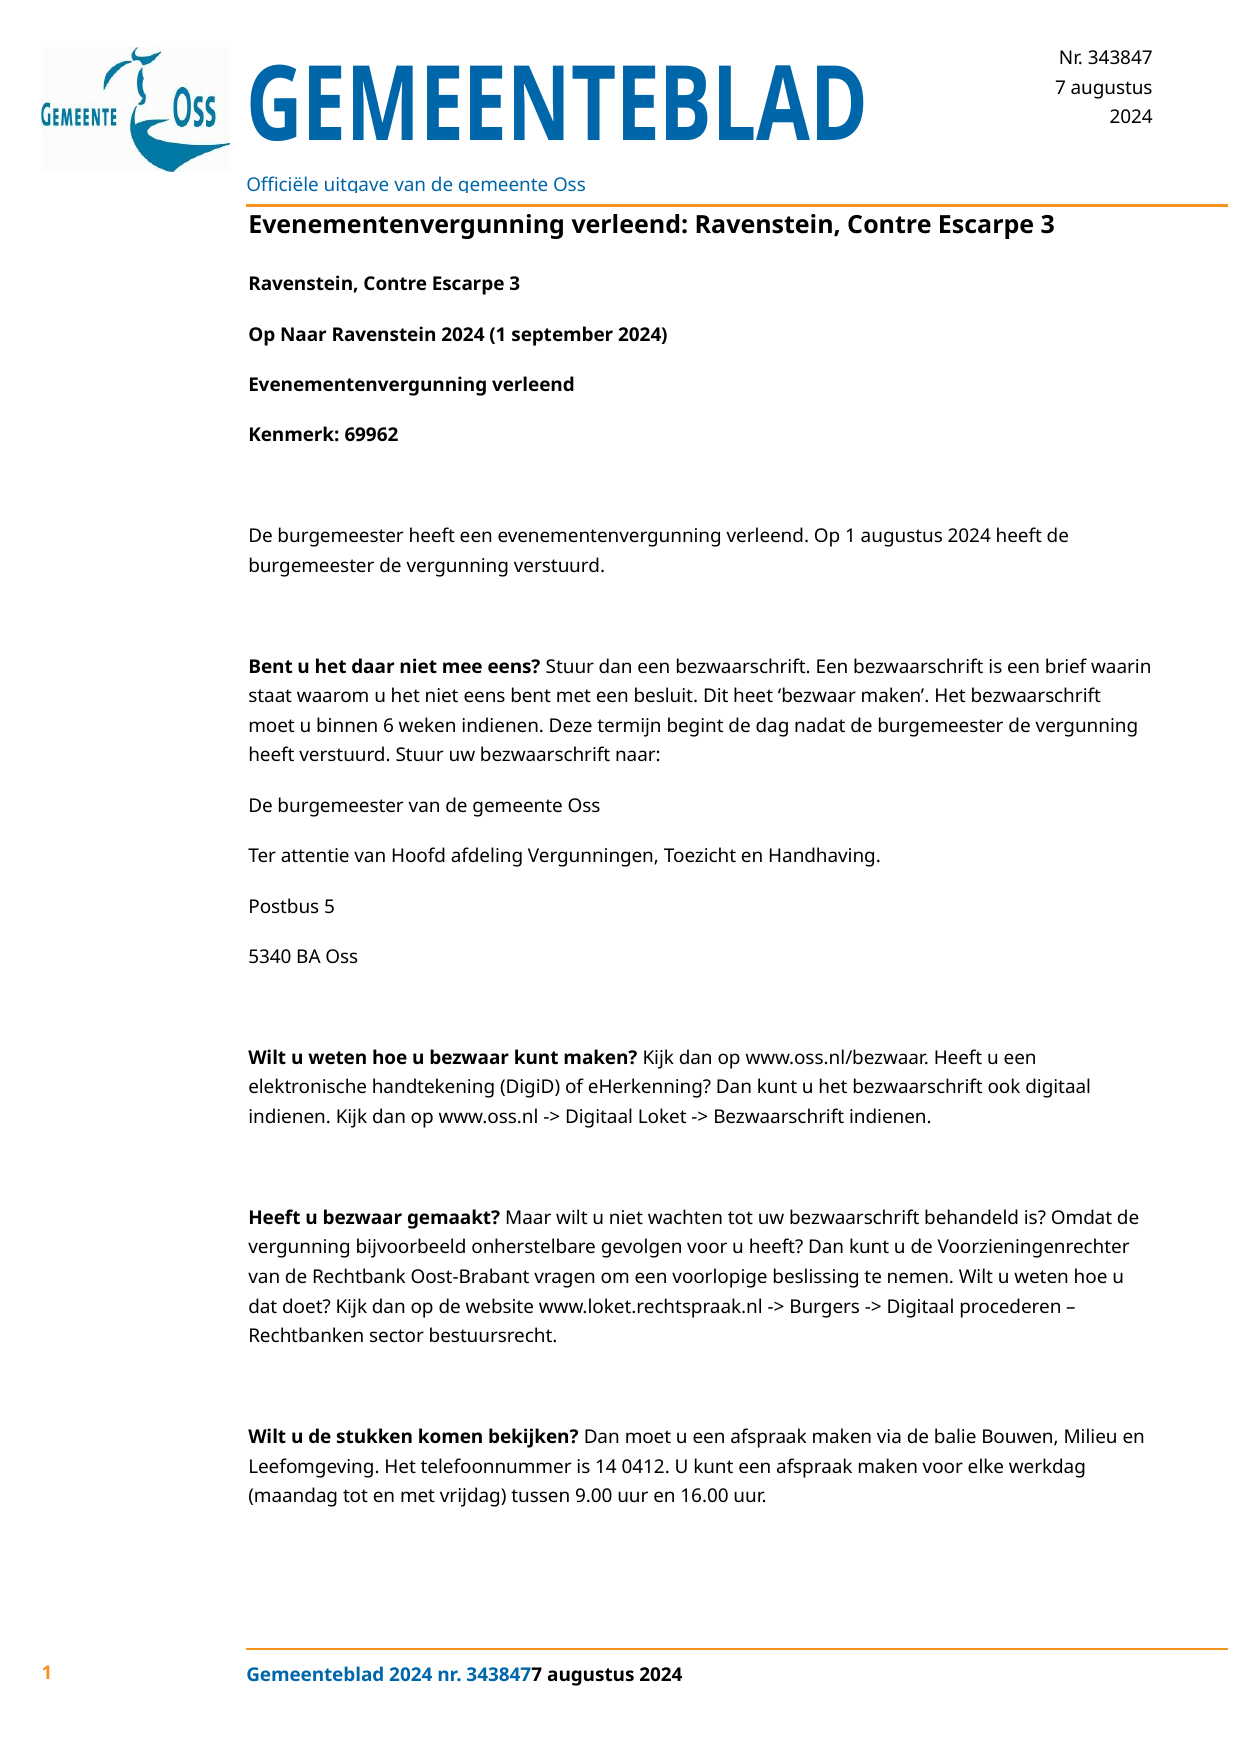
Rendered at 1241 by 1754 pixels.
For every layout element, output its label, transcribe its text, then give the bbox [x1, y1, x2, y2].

text Evenementenvergunning verleend [248, 371, 1152, 397]
text Op Naar Ravenstein 2024 (1 september 2024) [248, 321, 1152, 346]
text Ter attentie van Hoofd afdeling Vergunningen, Toezicht en Handhaving. [248, 842, 1152, 868]
text De burgemeester heeft een evenementenvergunning verleend. Op 1 augustus 2024 heeft de burgemeester de vergunning verstuurd. [248, 522, 1152, 578]
text Kenmerk: 69962 [248, 422, 1152, 447]
text De burgemeester van de gemeente Oss [248, 792, 1152, 818]
text Wilt u de stukken komen bekijken? Dan moet u een afspraak maken via de balie Bouwen, Milieu en Leefomgeving. Het telefoonnummer is 14 0412. U kunt een afspraak maken voor elke werkdag (maandag tot en met vrijdag) tussen 9.00 uur en 16.00 uur. [248, 1423, 1152, 1508]
text Ravenstein, Contre Escarpe 3 [248, 270, 1152, 296]
text 5340 BA Oss [248, 943, 1152, 969]
text Evenementenvergunning verleend: Ravenstein, Contre Escarpe 3 [248, 207, 1152, 241]
text Heeft u bezwaar gemaakt? Maar wilt u niet wachten tot uw bezwaarschrift behandeld is? Omdat de vergunning bijvoorbeeld onherstelbare gevolgen voor u heeft? Dan kunt u de Voorzieningenrechter van de Rechtbank Oost-Brabant vragen om een voorlopige beslissing te nemen. Wilt u weten hoe u dat doet? Kijk dan op de website www.loket.rechtspraak.nl -> Burgers -> Digitaal procederen – Rechtbanken sector bestuursrecht. [248, 1204, 1152, 1348]
text Postbus 5 [248, 893, 1152, 918]
text Wilt u weten hoe u bezwaar kunt maken? Kijk dan op www.oss.nl/bezwaar. Heeft u een elektronische handtekening (DigiD) of eHerkenning? Dan kunt u het bezwaarschrift ook digitaal indienen. Kijk dan op www.oss.nl -> Digitaal Loket -> Bezwaarschrift indienen. [248, 1044, 1152, 1129]
text Bent u het daar niet mee eens? Stuur dan een bezwaarschrift. Een bezwaarschrift is een brief waarin staat waarom u het niet eens bent met een besluit. Dit heet ‘bezwaar maken’. Het bezwaarschrift moet u binnen 6 weken indienen. Deze termijn begint de dag nadat de burgemeester de vergunning heeft verstuurd. Stuur uw bezwaarschrift naar: [248, 653, 1152, 767]
picture [41, 47, 231, 172]
